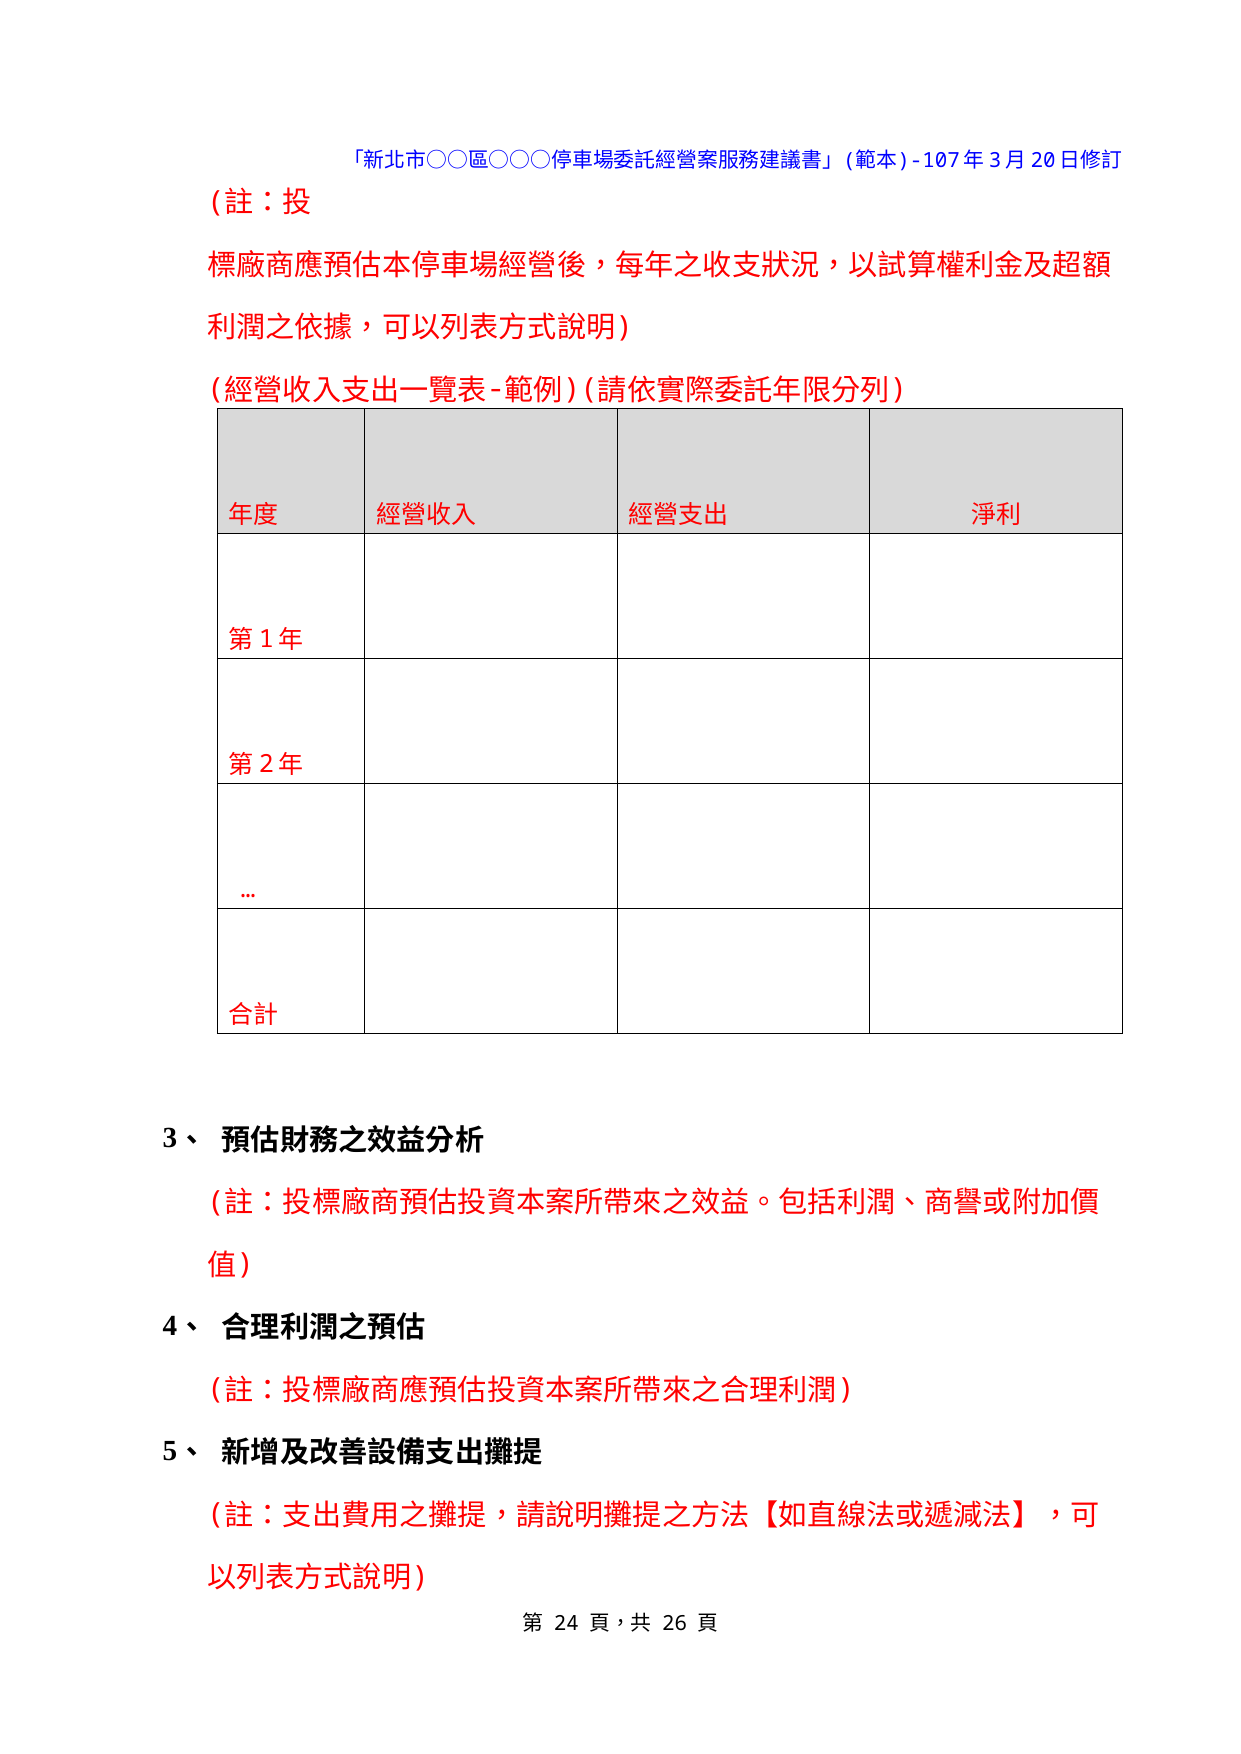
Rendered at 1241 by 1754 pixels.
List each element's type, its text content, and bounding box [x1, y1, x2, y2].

table_cell [618, 659, 869, 783]
table_cell 合計 [218, 909, 364, 1033]
text (註：投標廠商應預估投資本案所帶來之合理利潤) [207, 1346, 1122, 1408]
table_cell [365, 534, 617, 658]
text (註：投標廠商預估投資本案所帶來之效益。包括利潤、商譽或附加價值) [207, 1158, 1122, 1283]
table_cell [870, 659, 1122, 783]
table_header 年度 [218, 409, 364, 533]
table_cell [365, 909, 617, 1033]
table_header 經營收入 [365, 409, 617, 533]
table_cell [618, 784, 869, 908]
list 合理利潤之預估 [162, 1283, 1122, 1346]
table_cell [870, 784, 1122, 908]
table_header 淨利 [870, 409, 1122, 533]
table_cell [870, 534, 1122, 658]
table_cell 第1年 [218, 534, 364, 658]
table_cell [618, 909, 869, 1033]
text (註：支出費用之攤提，請說明攤提之方法【如直線法或遞減法】，可以列表方式說明) [207, 1471, 1122, 1596]
table_cell 第2年 [218, 659, 364, 783]
list 新增及改善設備支出攤提 [162, 1408, 1122, 1471]
text (經營收入支出一覽表-範例)(請依實際委託年限分列) [207, 346, 1122, 408]
list 預估財務之效益分析 [162, 1096, 1122, 1158]
table_cell [618, 534, 869, 658]
table_cell [365, 659, 617, 783]
table_cell [365, 784, 617, 908]
table_cell [870, 909, 1122, 1033]
table_header 經營支出 [618, 409, 869, 533]
table_cell … [218, 784, 364, 908]
text (註：投標廠商應預估本停車場經營後，每年之收支狀況，以試算權利金及超額利潤之依據，可以列表方式說明) [207, 158, 1122, 346]
